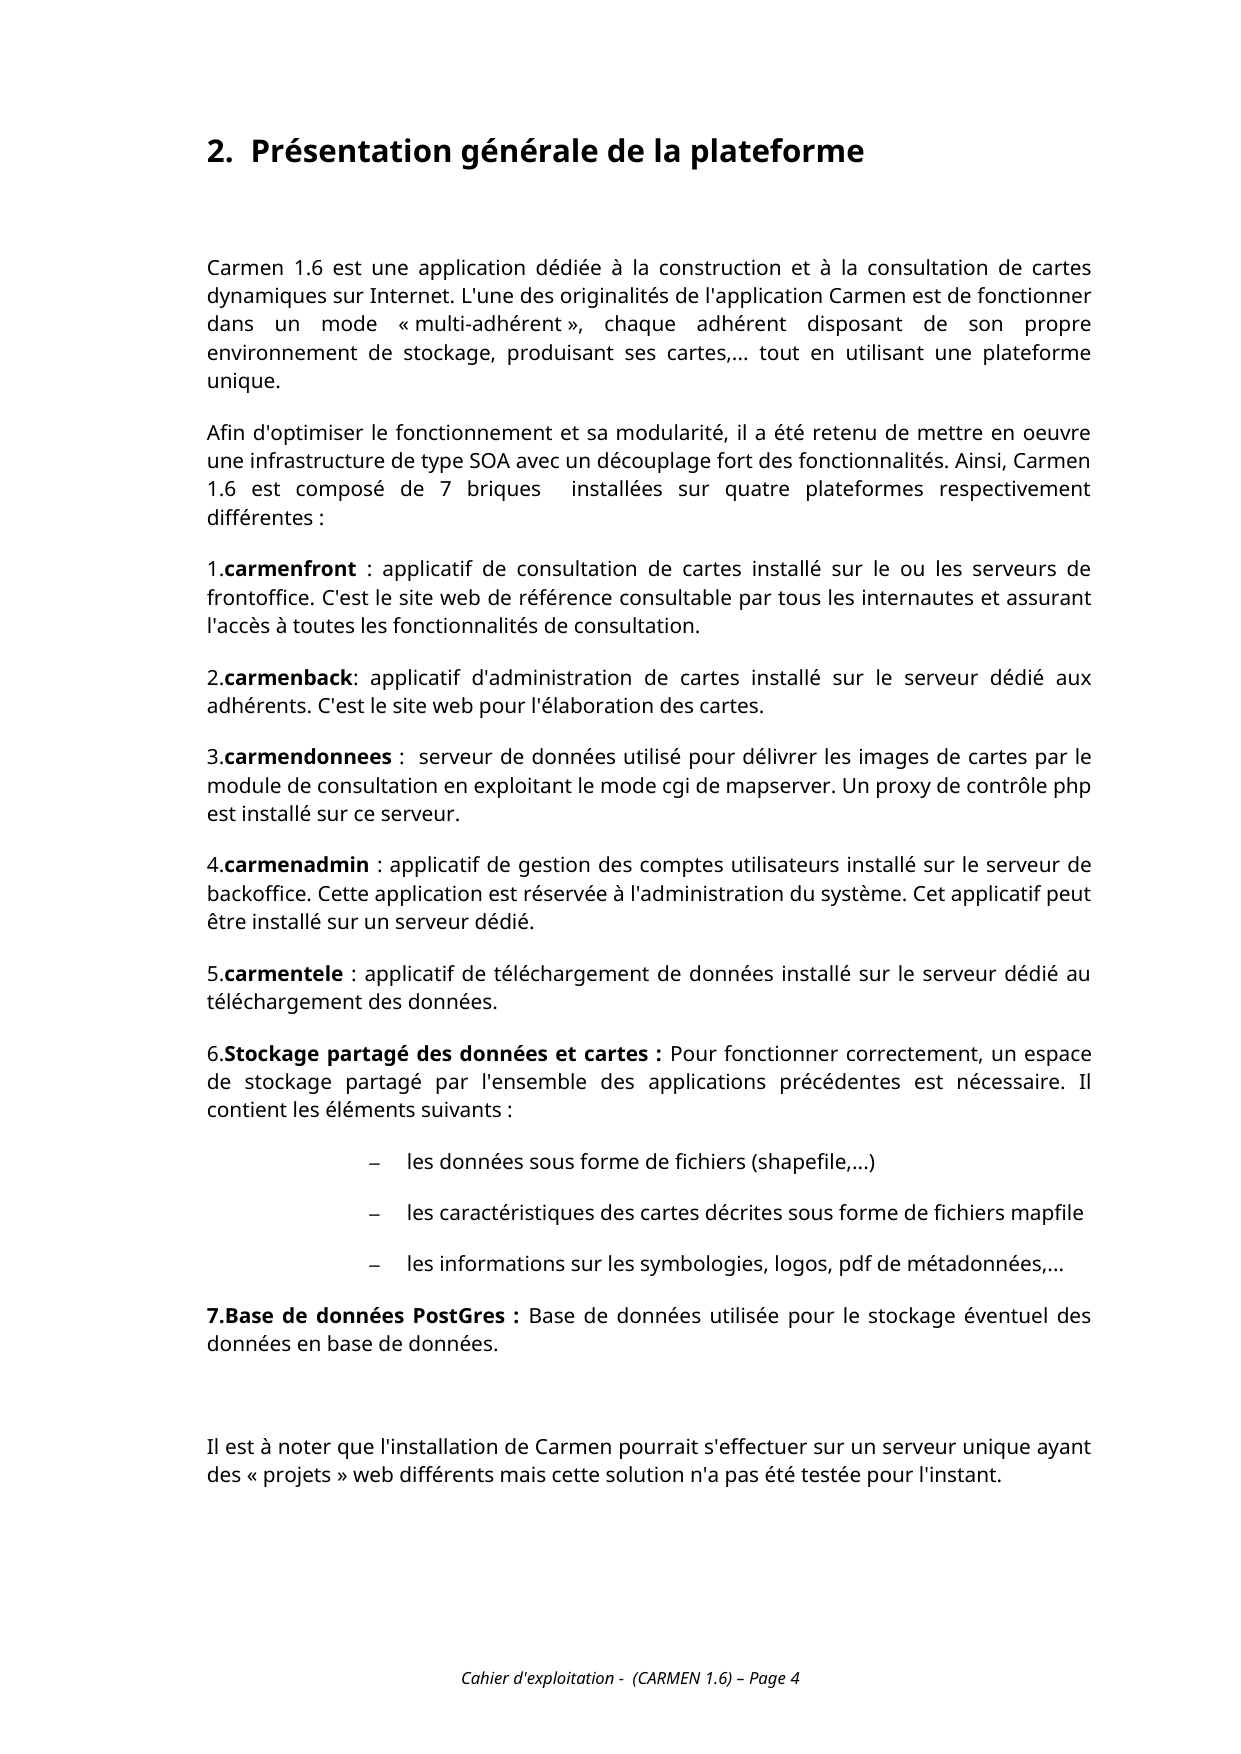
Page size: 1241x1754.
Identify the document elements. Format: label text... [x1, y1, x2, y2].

list carmentele : applicatif de téléchargement de données installé sur le serveur dédié au téléchargement des données. [207, 959, 1092, 1016]
subtitle Présentation générale de la plateforme [207, 129, 1092, 171]
list les informations sur les symbologies, logos, pdf de métadonnées,... [369, 1249, 1092, 1278]
list les caractéristiques des cartes décrites sous forme de fichiers mapfile [369, 1198, 1092, 1227]
list carmenadmin : applicatif de gestion des comptes utilisateurs installé sur le serveur de backoffice. Cette application est réservée à l'administration du système. Cet applicatif peut être installé sur un serveur dédié. [207, 851, 1092, 936]
text Il est à noter que l'installation de Carmen pourrait s'effectuer sur un serveur unique ayant des « projets » web différents mais cette solution n'a pas été testée pour l'instant. [207, 1432, 1092, 1489]
list Stockage partagé des données et cartes : Pour fonctionner correctement, un espace de stockage partagé par l'ensemble des applications précédentes est nécessaire. Il contient les éléments suivants : [207, 1039, 1092, 1124]
list carmenfront : applicatif de consultation de cartes installé sur le ou les serveurs de frontoffice. C'est le site web de référence consultable par tous les internautes et assurant l'accès à toutes les fonctionnalités de consultation. [207, 554, 1092, 640]
list carmenback: applicatif d'administration de cartes installé sur le serveur dédié aux adhérents. C'est le site web pour l'élaboration des cartes. [207, 663, 1092, 719]
list Base de données PostGres : Base de données utilisée pour le stockage éventuel des données en base de données. [207, 1301, 1092, 1358]
text Afin d'optimiser le fonctionnement et sa modularité, il a été retenu de mettre en oeuvre une infrastructure de type SOA avec un découplage fort des fonctionnalités. Ainsi, Carmen 1.6 est composé de 7 briques installées sur quatre plateformes respectivement différentes : [207, 418, 1092, 531]
list carmendonnees : serveur de données utilisé pour délivrer les images de cartes par le module de consultation en exploitant le mode cgi de mapserver. Un proxy de contrôle php est installé sur ce serveur. [207, 742, 1092, 828]
text Carmen 1.6 est une application dédiée à la construction et à la consultation de cartes dynamiques sur Internet. L'une des originalités de l'application Carmen est de fonctionner dans un mode « multi-adhérent », chaque adhérent disposant de son propre environnement de stockage, produisant ses cartes,... tout en utilisant une plateforme unique. [207, 253, 1092, 395]
list les données sous forme de fichiers (shapefile,...) [369, 1147, 1092, 1175]
